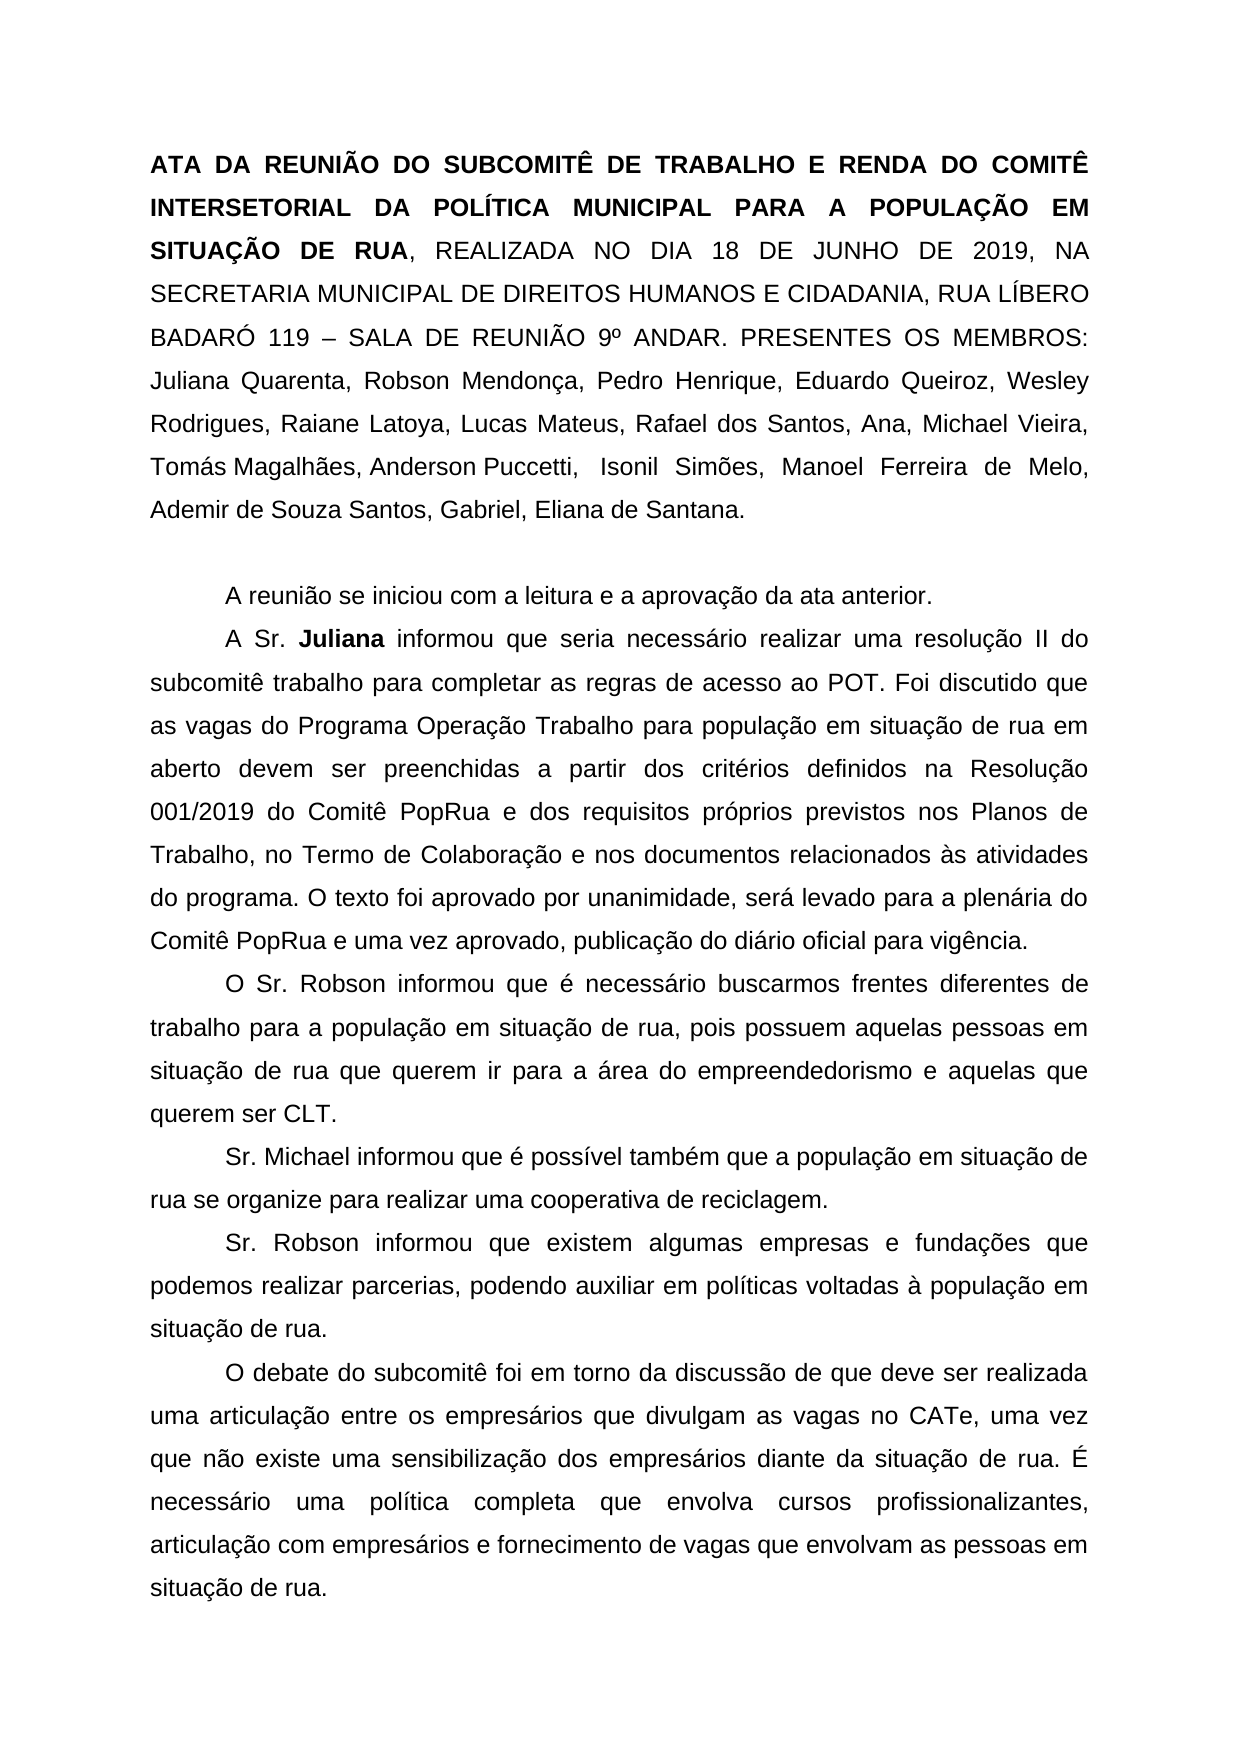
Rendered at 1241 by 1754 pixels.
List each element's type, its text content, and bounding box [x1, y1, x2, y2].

text A Sr. Juliana informou que seria necessário realizar uma resolução II do subcomitê trabalho para completar as regras de acesso ao POT. Foi discutido que as vagas do Programa Operação Trabalho para população em situação de rua em aberto devem ser preenchidas a partir dos critérios definidos na Resolução 001/2019 do Comitê PopRua e dos requisitos próprios previstos nos Planos de Trabalho, no Termo de Colaboração e nos documentos relacionados às atividades do programa. O texto foi aprovado por unanimidade, será levado para a plenária do Comitê PopRua e uma vez aprovado, publicação do diário oficial para vigência. [150, 624, 1090, 955]
text ATA DA REUNIÃO DO SUBCOMITÊ DE TRABALHO E RENDA DO COMITÊ INTERSETORIAL DA POLÍTICA MUNICIPAL PARA A POPULAÇÃO EM SITUAÇÃO DE RUA, REALIZADA NO DIA 18 DE JUNHO DE 2019, NA SECRETARIA MUNICIPAL DE DIREITOS HUMANOS E CIDADANIA, RUA LÍBERO BADARÓ 119 – SALA DE REUNIÃO 9º ANDAR. PRESENTES OS MEMBROS: Juliana Quarenta, Robson Mendonça, Pedro Henrique, Eduardo Queiroz, Wesley Rodrigues, Raiane Latoya, Lucas Mateus, Rafael dos Santos, Ana, Michael Vieira, Tomás Magalhães, Anderson Puccetti, Isonil Simões, Manoel Ferreira de Melo, Ademir de Souza Santos, Gabriel, Eliana de Santana. [150, 150, 1090, 524]
text A reunião se iniciou com a leitura e a aprovação da ata anterior. [150, 581, 1090, 610]
text O debate do subcomitê foi em torno da discussão de que deve ser realizada uma articulação entre os empresários que divulgam as vagas no CATe, uma vez que não existe uma sensibilização dos empresários diante da situação de rua. É necessário uma política completa que envolva cursos profissionalizantes, articulação com empresários e fornecimento de vagas que envolvam as pessoas em situação de rua. [150, 1357, 1090, 1602]
text Sr. Robson informou que existem algumas empresas e fundações que podemos realizar parcerias, podendo auxiliar em políticas voltadas à população em situação de rua. [150, 1228, 1090, 1343]
text Sr. Michael informou que é possível também que a população em situação de rua se organize para realizar uma cooperativa de reciclagem. [150, 1142, 1090, 1214]
text O Sr. Robson informou que é necessário buscarmos frentes diferentes de trabalho para a população em situação de rua, pois possuem aquelas pessoas em situação de rua que querem ir para a área do empreendedorismo e aquelas que querem ser CLT. [150, 969, 1090, 1127]
